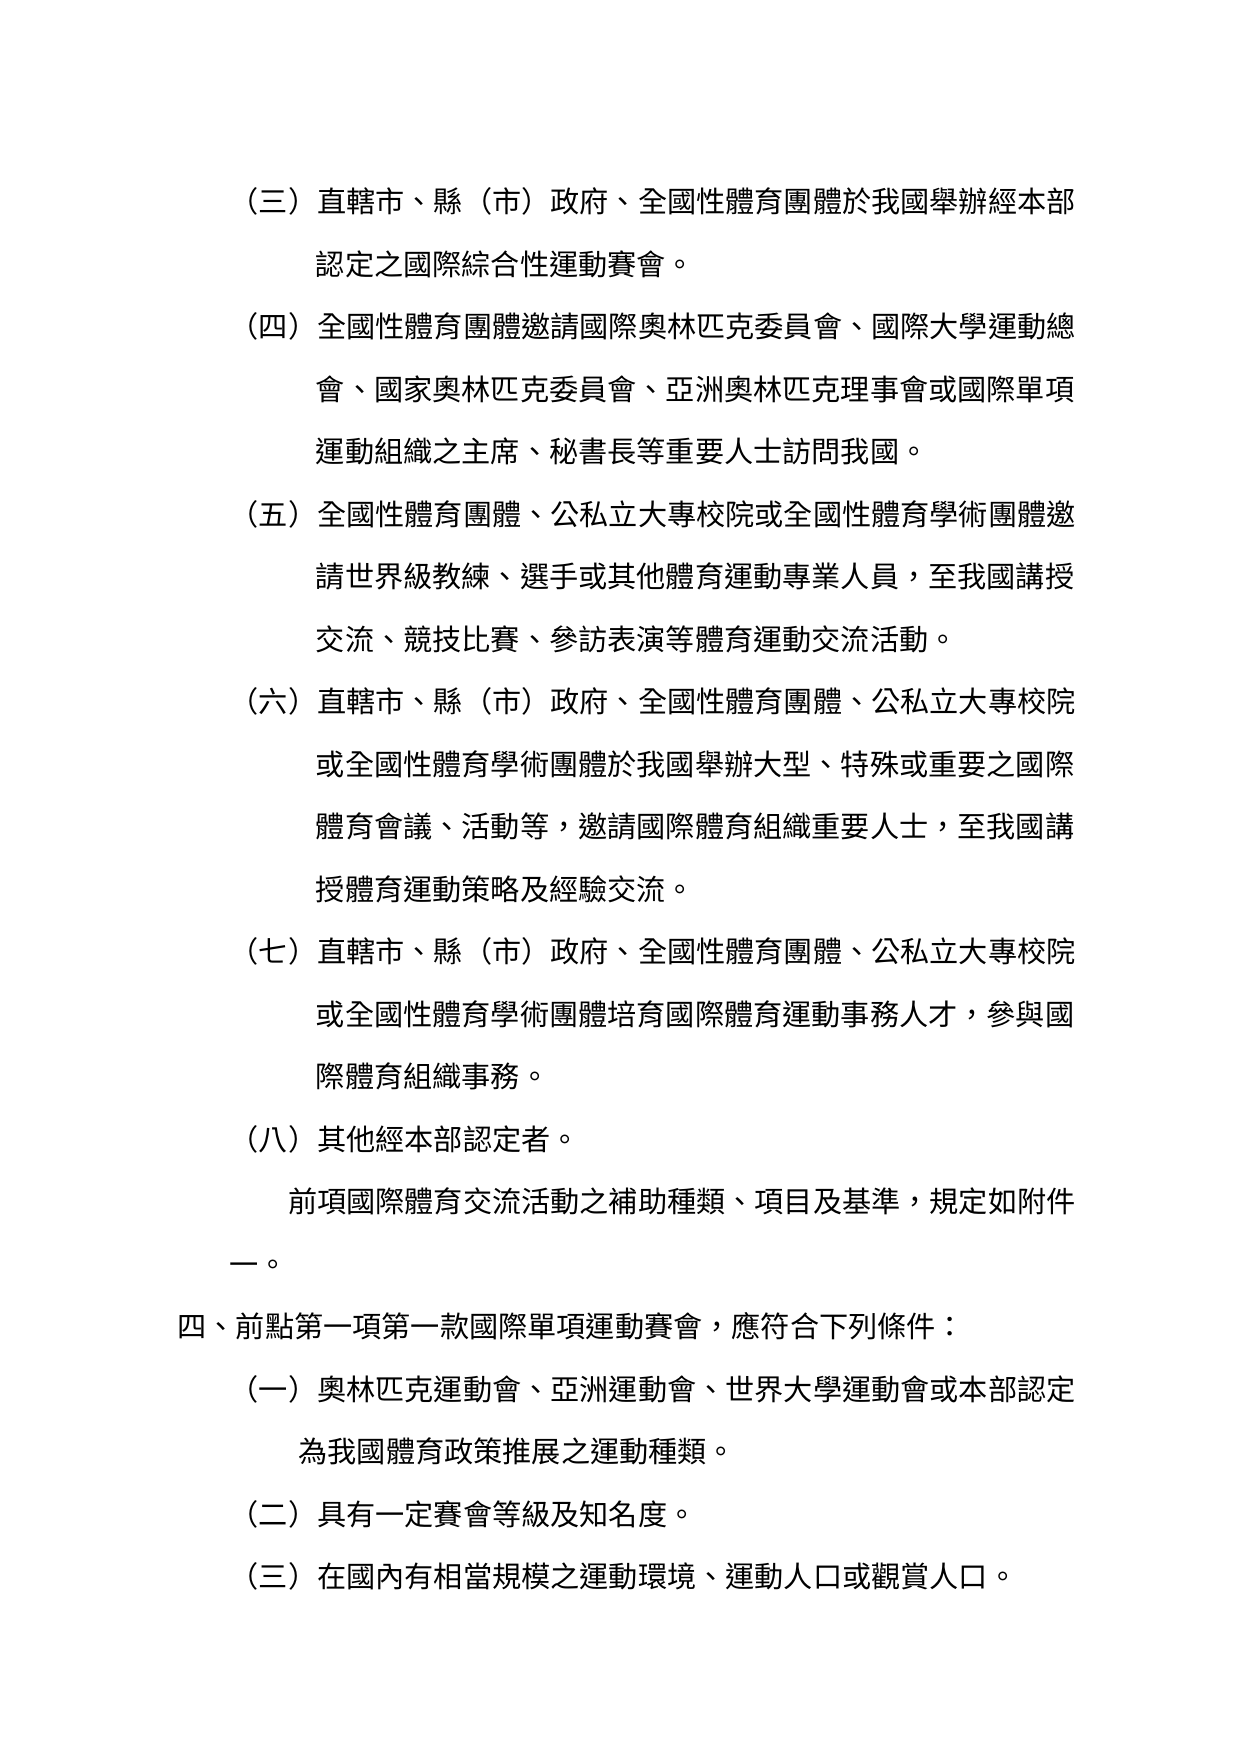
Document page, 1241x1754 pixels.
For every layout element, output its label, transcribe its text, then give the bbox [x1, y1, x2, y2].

text （二）具有一定賽會等級及知名度。 [229, 1471, 1092, 1533]
text （八）其他經本部認定者。 [229, 1096, 1092, 1158]
text 前項國際體育交流活動之補助種類、項目及基準，規定如附件一。 [229, 1158, 1092, 1283]
text （四）全國性體育團體邀請國際奧林匹克委員會、國際大學運動總會、國家奧林匹克委員會、亞洲奧林匹克理事會或國際單項運動組織之主席、秘書長等重要人士訪問我國。 [229, 283, 1092, 471]
text （三）直轄市、縣（市）政府、全國性體育團體於我國舉辦經本部認定之國際綜合性運動賽會。 [229, 158, 1092, 283]
text （一）奧林匹克運動會、亞洲運動會、世界大學運動會或本部認定為我國體育政策推展之運動種類。 [229, 1346, 1092, 1471]
text （七）直轄市、縣（市）政府、全國性體育團體、公私立大專校院或全國性體育學術團體培育國際體育運動事務人才，參與國際體育組織事務。 [229, 908, 1092, 1096]
text （五）全國性體育團體、公私立大專校院或全國性體育學術團體邀請世界級教練、選手或其他體育運動專業人員，至我國講授交流、競技比賽、參訪表演等體育運動交流活動。 [229, 471, 1092, 658]
text 四、前點第一項第一款國際單項運動賽會，應符合下列條件： [177, 1283, 1092, 1346]
text （三）在國內有相當規模之運動環境、運動人口或觀賞人口。 [229, 1533, 1092, 1596]
text （六）直轄市、縣（市）政府、全國性體育團體、公私立大專校院或全國性體育學術團體於我國舉辦大型、特殊或重要之國際體育會議、活動等，邀請國際體育組織重要人士，至我國講授體育運動策略及經驗交流。 [229, 658, 1092, 908]
